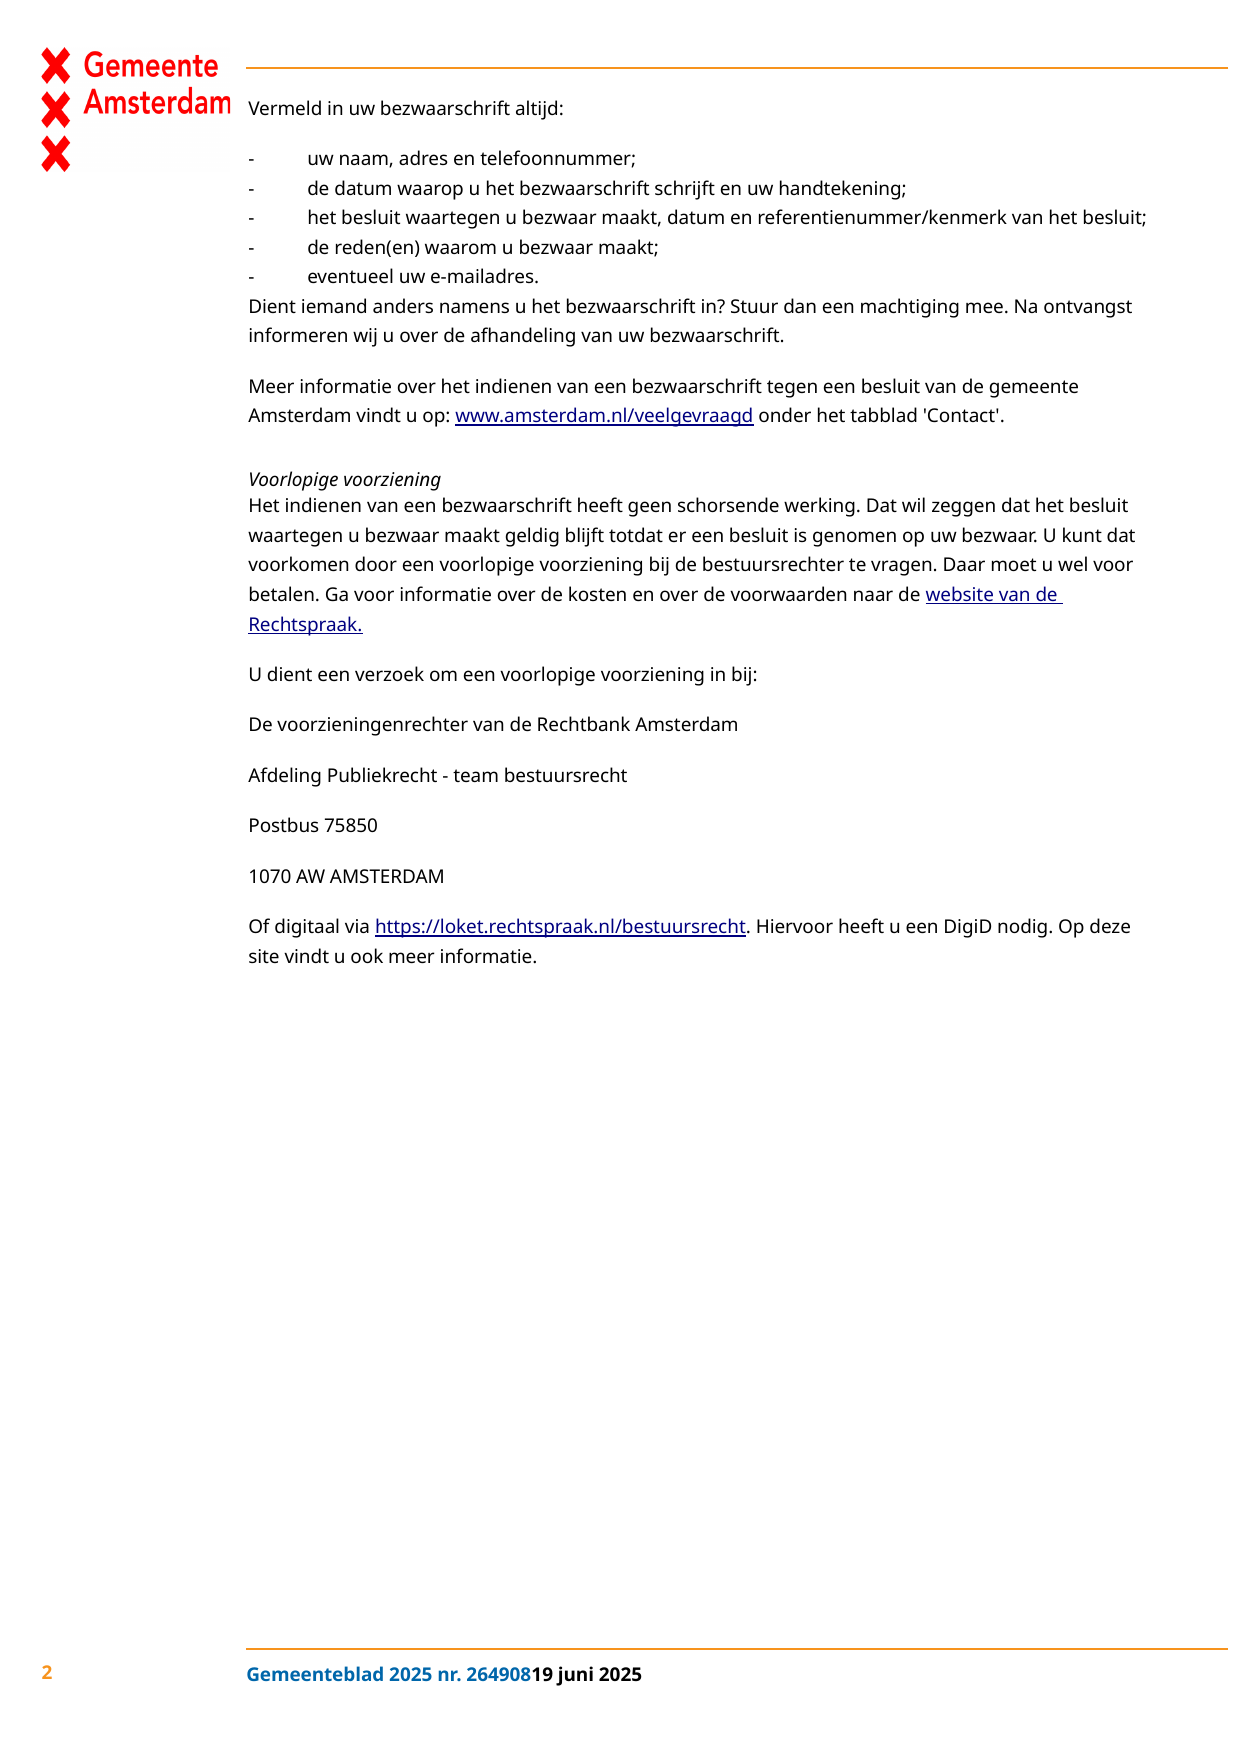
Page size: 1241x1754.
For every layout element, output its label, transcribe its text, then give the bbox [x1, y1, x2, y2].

list uw naam, adres en telefoonnummer; [248, 145, 1152, 171]
text Vermeld in uw bezwaarschrift altijd: [248, 95, 1152, 121]
text Afdeling Publiekrecht - team bestuursrecht [248, 762, 1152, 788]
text Het indienen van een bezwaarschrift heeft geen schorsende werking. Dat wil zeggen dat het besluit waartegen u bezwaar maakt geldig blijft totdat er een besluit is genomen op uw bezwaar. U kunt dat voorkomen door een voorlopige voorziening bij de bestuursrechter te vragen. Daar moet u wel voor betalen. Ga voor informatie over de kosten en over de voorwaarden naar de website van de Rechtspraak. [248, 492, 1152, 636]
text De voorzieningenrechter van de Rechtbank Amsterdam [248, 712, 1152, 737]
text Voorlopige voorziening [248, 467, 1152, 492]
list het besluit waartegen u bezwaar maakt, datum en referentienummer/kenmerk van het besluit; [248, 204, 1152, 230]
list de reden(en) waarom u bezwaar maakt; [248, 234, 1152, 260]
text U dient een verzoek om een voorlopige voorziening in bij: [248, 661, 1152, 687]
text Meer informatie over het indienen van een bezwaarschrift tegen een besluit van de gemeente Amsterdam vindt u op: www.amsterdam.nl/veelgevraagd onder het tabblad 'Contact'. [248, 373, 1152, 428]
text 1070 AW AMSTERDAM [248, 863, 1152, 888]
text Postbus 75850 [248, 812, 1152, 838]
list de datum waarop u het bezwaarschrift schrijft en uw handtekening; [248, 175, 1152, 201]
list eventueel uw e-mailadres. [248, 263, 1152, 289]
picture [41, 47, 231, 172]
text Dient iemand anders namens u het bezwaarschrift in? Stuur dan een machtiging mee. Na ontvangst informeren wij u over de afhandeling van uw bezwaarschrift. [248, 293, 1152, 348]
text Of digitaal via https://loket.rechtspraak.nl/bestuursrecht. Hiervoor heeft u een DigiD nodig. Op deze site vindt u ook meer informatie. [248, 913, 1152, 968]
